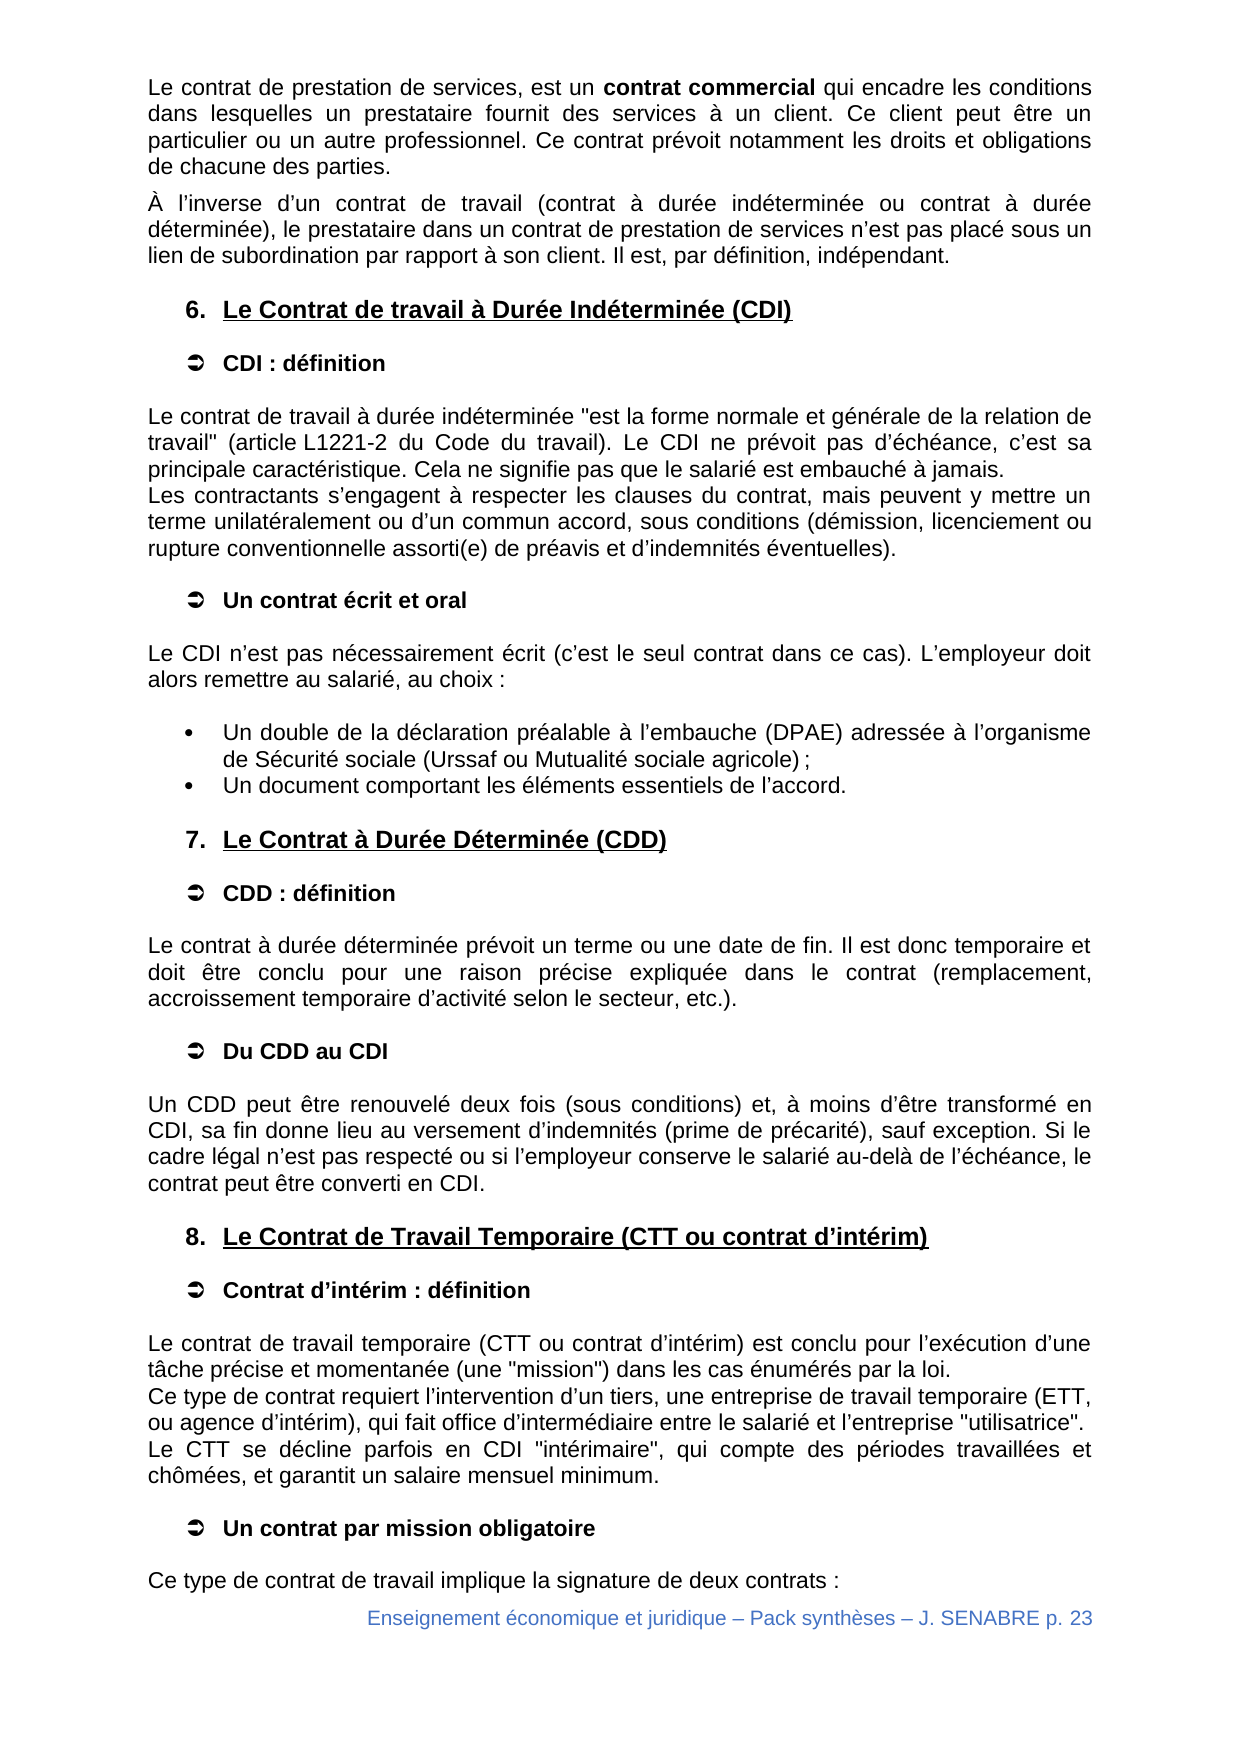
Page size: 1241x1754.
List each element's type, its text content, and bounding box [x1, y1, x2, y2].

list Un double de la déclaration préalable à l’embauche (DPAE) adressée à l’organisme de Sécurité sociale (Urssaf ou Mutualité sociale agricole) ; [185, 719, 1092, 772]
list Un contrat par mission obligatoire [185, 1514, 1092, 1541]
list Le Contrat à Durée Déterminée (CDD) [185, 824, 1092, 853]
list CDD : définition [185, 880, 1092, 906]
list Un document comportant les éléments essentiels de l’accord. [185, 772, 1092, 798]
text Le CTT se décline parfois en CDI "intérimaire", qui compte des périodes travaillées et chômées, et garantit un salaire mensuel minimum. [148, 1436, 1092, 1488]
text Le contrat à durée déterminée prévoit un terme ou une date de fin. Il est donc temporaire et doit être conclu pour une raison précise expliquée dans le contrat (remplacement, accroissement temporaire d’activité selon le secteur, etc.). [148, 932, 1092, 1011]
text Un CDD peut être renouvelé deux fois (sous conditions) et, à moins d’être transformé en CDI, sa fin donne lieu au versement d’indemnités (prime de précarité), sauf exception. Si le cadre légal n’est pas respecté ou si l’employeur conserve le salarié au-delà de l’échéance, le contrat peut être converti en CDI. [148, 1091, 1092, 1196]
text Le contrat de prestation de services, est un contrat commercial qui encadre les conditions dans lesquelles un prestataire fournit des services à un client. Ce client peut être un particulier ou un autre professionnel. Ce contrat prévoit notamment les droits et obligations de chacune des parties. [148, 74, 1092, 179]
list Du CDD au CDI [185, 1038, 1092, 1064]
list Le Contrat de Travail Temporaire (CTT ou contrat d’intérim) [185, 1222, 1092, 1251]
text Les contractants s’engagent à respecter les clauses du contrat, mais peuvent y mettre un terme unilatéralement ou d’un commun accord, sous conditions (démission, licenciement ou rupture conventionnelle assorti(e) de préavis et d’indemnités éventuelles). [148, 482, 1092, 561]
list Contrat d’intérim : définition [185, 1277, 1092, 1304]
list Le Contrat de travail à Durée Indéterminée (CDI) [185, 295, 1092, 324]
text Le CDI n’est pas nécessairement écrit (c’est le seul contrat dans ce cas). L’employeur doit alors remettre au salarié, au choix : [148, 640, 1092, 693]
text Le contrat de travail temporaire (CTT ou contrat d’intérim) est conclu pour l’exécution d’une tâche précise et momentanée (une "mission") dans les cas énumérés par la loi. [148, 1330, 1092, 1383]
text Le contrat de travail à durée indéterminée "est la forme normale et générale de la relation de travail" (article L1221-2 du Code du travail). Le CDI ne prévoit pas d’échéance, c’est sa principale caractéristique. Cela ne signifie pas que le salarié est embauché à jamais. [148, 403, 1092, 482]
list Un contrat écrit et oral [185, 587, 1092, 614]
list CDI : définition [185, 350, 1092, 377]
text Ce type de contrat de travail implique la signature de deux contrats : [148, 1567, 1092, 1594]
text À l’inverse d’un contrat de travail (contrat à durée indéterminée ou contrat à durée déterminée), le prestataire dans un contrat de prestation de services n’est pas placé sous un lien de subordination par rapport à son client. Il est, par définition, indépendant. [148, 190, 1092, 269]
text Ce type de contrat requiert l’intervention d’un tiers, une entreprise de travail temporaire (ETT, ou agence d’intérim), qui fait office d’intermédiaire entre le salarié et l’entreprise "utilisatrice". [148, 1383, 1092, 1436]
